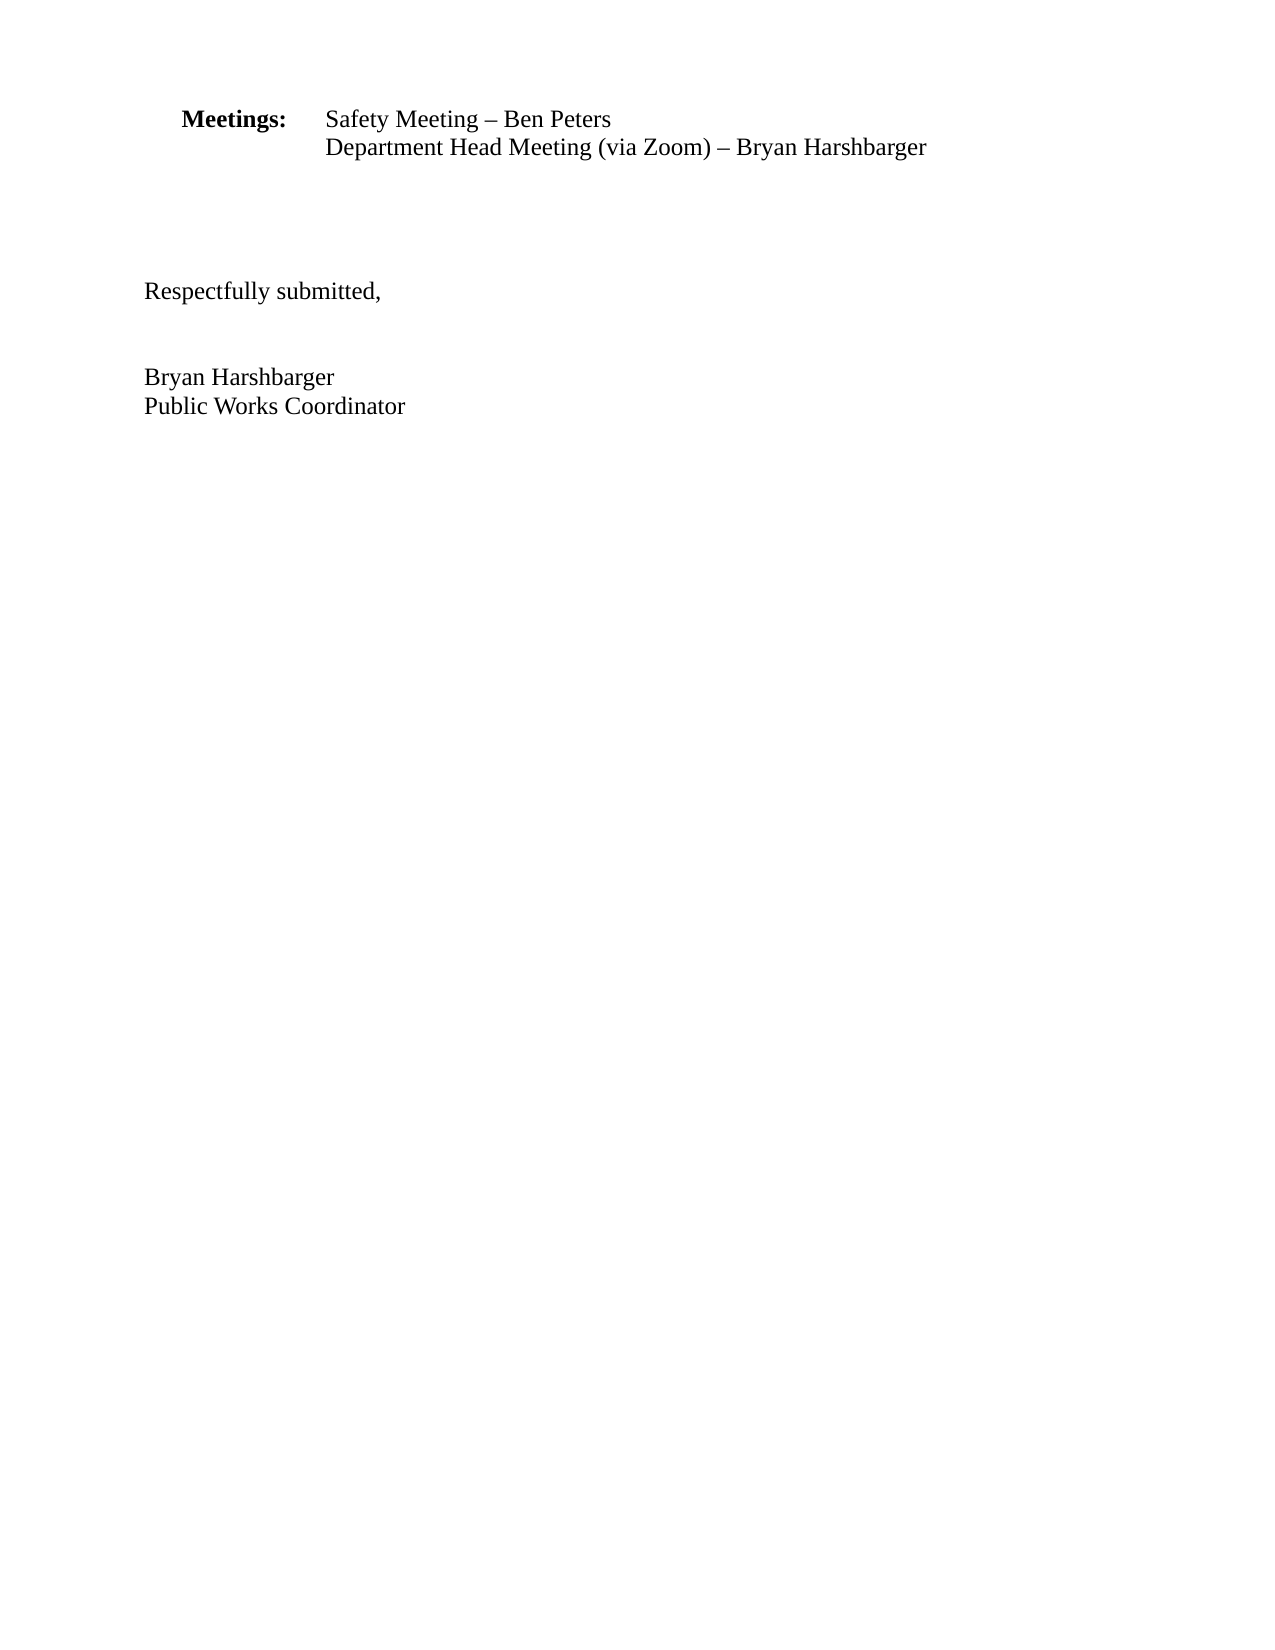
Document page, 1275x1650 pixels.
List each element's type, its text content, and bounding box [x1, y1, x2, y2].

text Bryan Harshbarger [144, 362, 1166, 391]
text Meetings: Safety Meeting – Ben Peters [144, 104, 1166, 132]
text Public Works Coordinator [144, 391, 1166, 420]
text Respectfully submitted, [144, 276, 1166, 305]
text Department Head Meeting (via Zoom) – Bryan Harshbarger [144, 132, 1166, 161]
